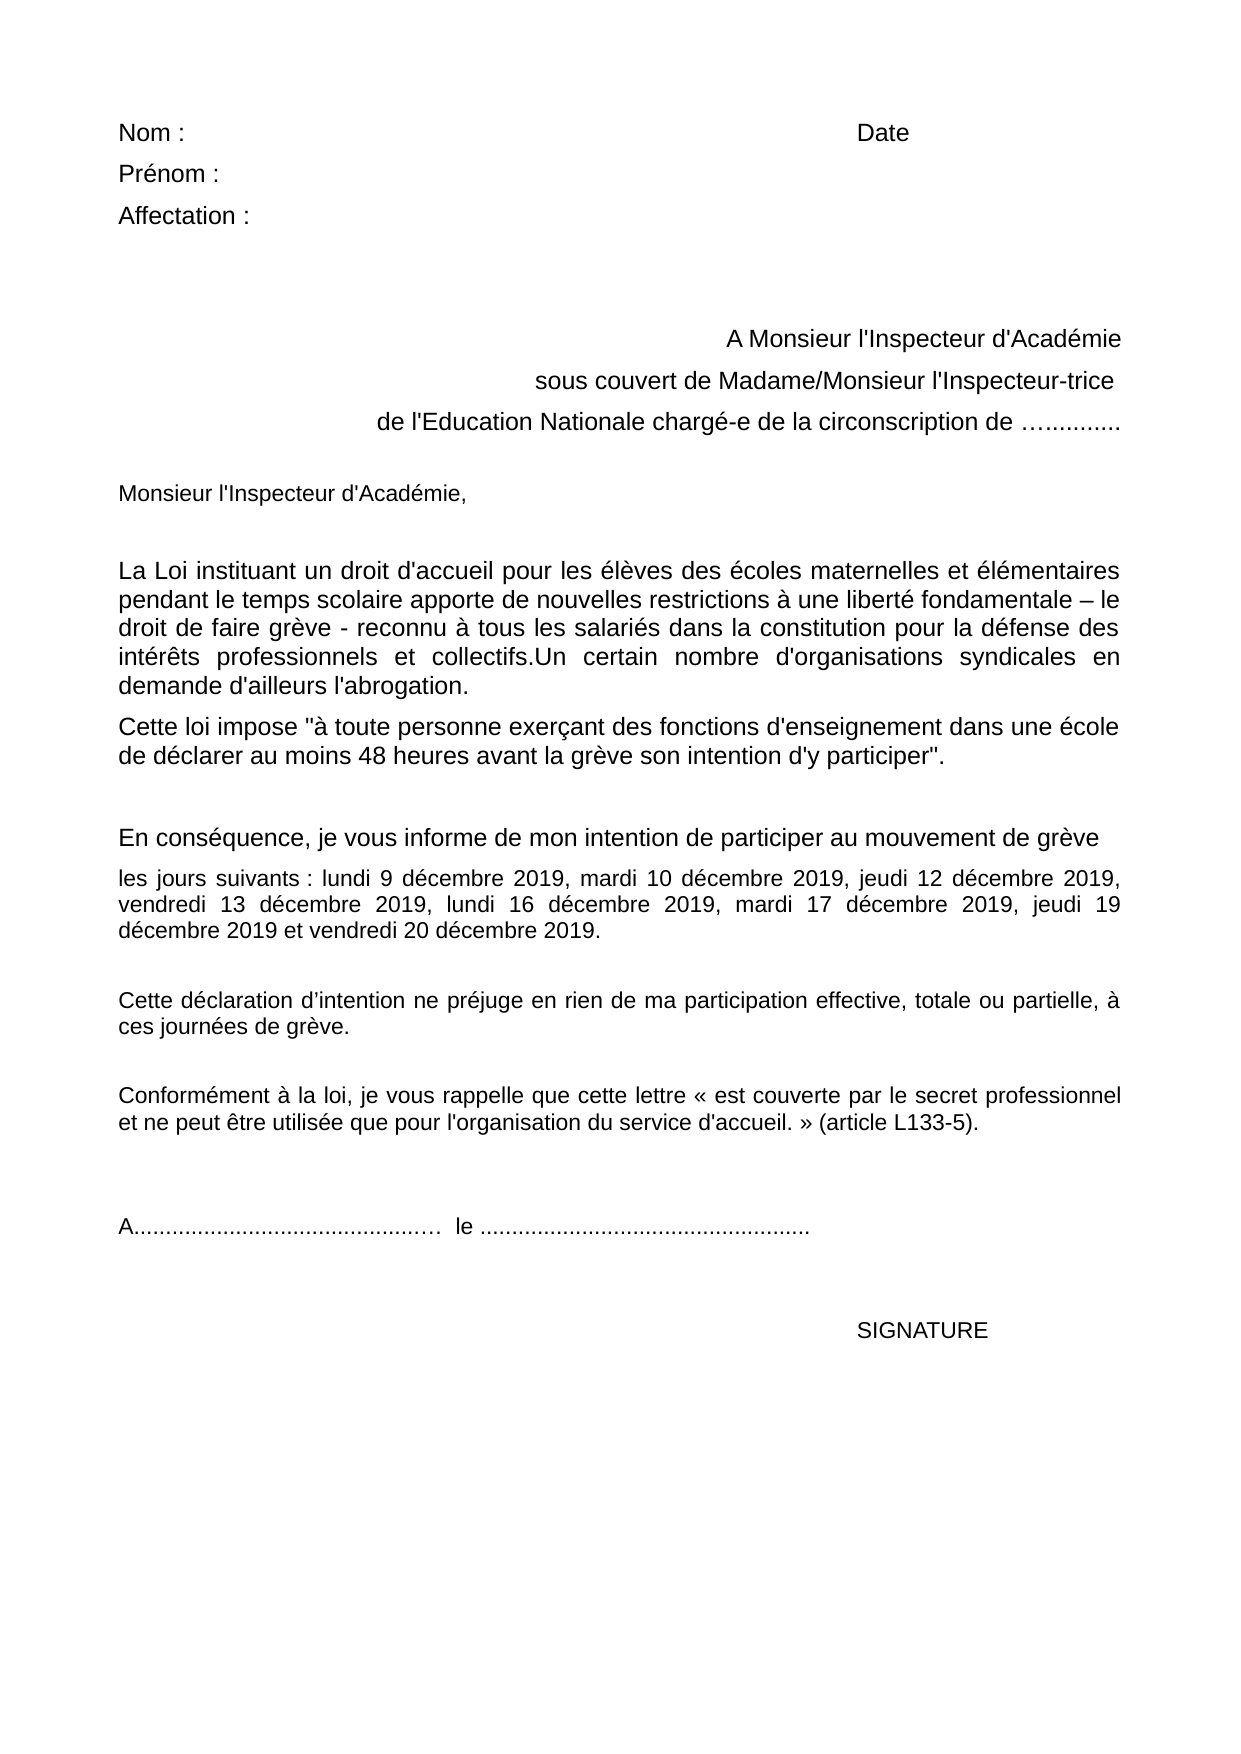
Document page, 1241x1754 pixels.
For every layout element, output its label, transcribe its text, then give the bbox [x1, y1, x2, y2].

text Cette loi impose "à toute personne exerçant des fonctions d'enseignement dans une école de déclarer au moins 48 heures avant la grève son intention d'y participer". [118, 712, 1122, 769]
text Conformément à la loi, je vous rappelle que cette lettre « est couverte par le secret professionnel et ne peut être utilisée que pour l'organisation du service d'accueil. » (article L133-5). [118, 1082, 1122, 1135]
text En conséquence, je vous informe de mon intention de participer au mouvement de grève [118, 823, 1122, 852]
text les jours suivants : lundi 9 décembre 2019, mardi 10 décembre 2019, jeudi 12 décembre 2019, vendredi 13 décembre 2019, lundi 16 décembre 2019, mardi 17 décembre 2019, jeudi 19 décembre 2019 et vendredi 20 décembre 2019. [118, 864, 1122, 944]
text Monsieur l'Inspecteur d'Académie, [118, 480, 1122, 506]
text Prénom : [118, 159, 1122, 188]
text de l'Education Nationale chargé-e de la circonscription de …........... [118, 407, 1122, 436]
text A Monsieur l'Inspecteur d'Académie [118, 324, 1122, 353]
text Affectation : [118, 201, 1122, 229]
text A.............................................… le .................................................... [118, 1213, 1122, 1239]
text La Loi instituant un droit d'accueil pour les élèves des écoles maternelles et élémentaires pendant le temps scolaire apporte de nouvelles restrictions à une liberté fondamentale – le droit de faire grève - reconnu à tous les salariés dans la constitution pour la défense des intérêts professionnels et collectifs.Un certain nombre d'organisations syndicales en demande d'ailleurs l'abrogation. [118, 556, 1122, 699]
text SIGNATURE [118, 1317, 1122, 1343]
text sous couvert de Madame/Monsieur l'Inspecteur-trice [118, 366, 1122, 394]
text Nom : Date [118, 118, 1122, 147]
text Cette déclaration d’intention ne préjuge en rien de ma participation effective, totale ou partielle, à ces journées de grève. [118, 987, 1122, 1039]
